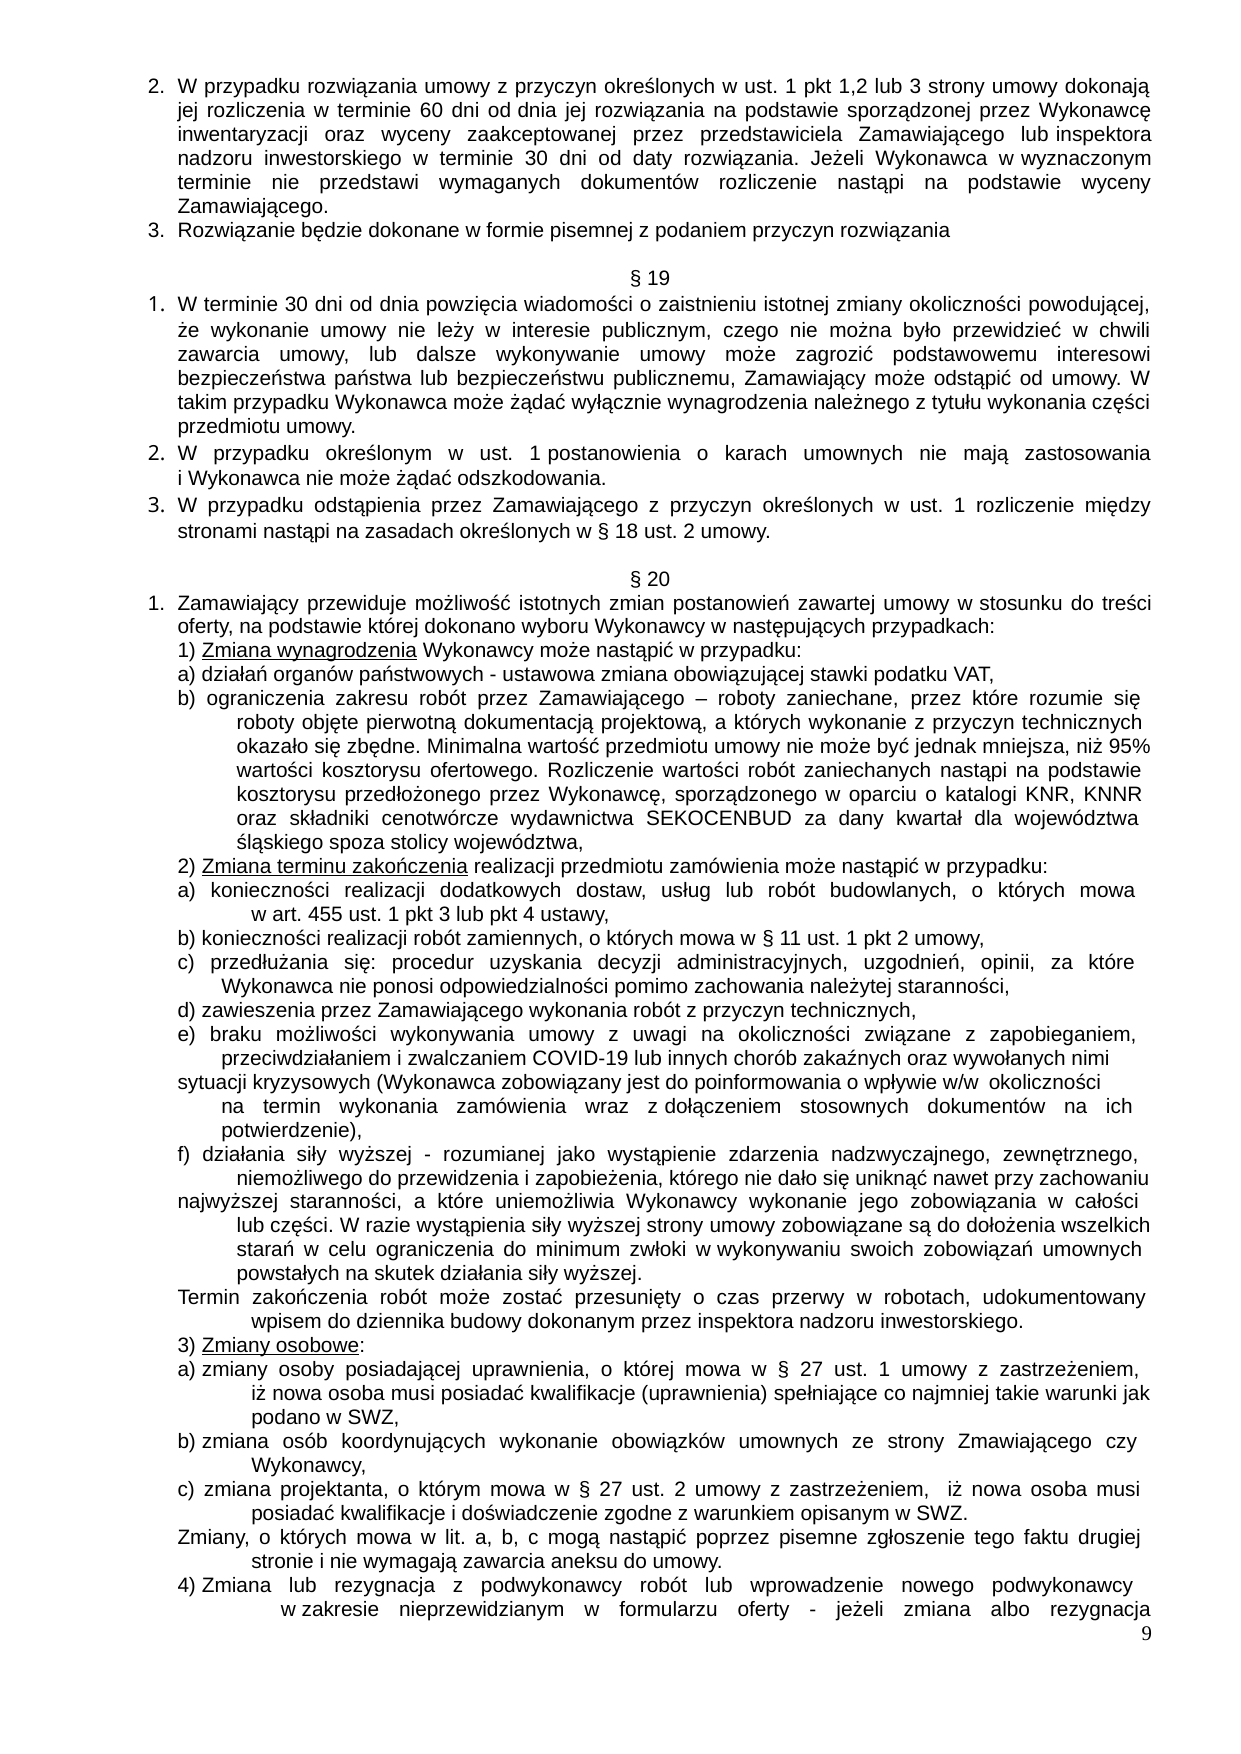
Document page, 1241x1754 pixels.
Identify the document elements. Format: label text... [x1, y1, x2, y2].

text § 19 [148, 265, 1152, 289]
text sytuacji kryzysowych (Wykonawca zobowiązany jest do poinformowania o wpływie w/w okoliczności na termin wykonania zamówienia wraz z dołączeniem stosownych dokumentów na ich potwierdzenie), [148, 1069, 1152, 1141]
list W przypadku określonym w ust. 1 postanowienia o karach umownych nie mają zastosowania i Wykonawca nie może żądać odszkodowania. [148, 438, 1152, 490]
text f) działania siły wyższej - rozumianej jako wystąpienie zdarzenia nadzwyczajnego, zewnętrznego, niemożliwego do przewidzenia i zapobieżenia, którego nie dało się uniknąć nawet przy zachowaniu [148, 1141, 1152, 1189]
text b) zmiana osób koordynujących wykonanie obowiązków umownych ze strony Zmawiającego czy Wykonawcy, [148, 1429, 1152, 1477]
text c) przedłużania się: procedur uzyskania decyzji administracyjnych, uzgodnień, opinii, za które Wykonawca nie ponosi odpowiedzialności pomimo zachowania należytej staranności, [148, 950, 1152, 998]
text a) zmiany osoby posiadającej uprawnienia, o której mowa w § 27 ust. 1 umowy z zastrzeżeniem, iż nowa osoba musi posiadać kwalifikacje (uprawnienia) spełniające co najmniej takie warunki jak podano w SWZ, [148, 1357, 1152, 1429]
text c) zmiana projektanta, o którym mowa w § 27 ust. 2 umowy z zastrzeżeniem, iż nowa osoba musi posiadać kwalifikacje i doświadczenie zgodne z warunkiem opisanym w SWZ. [148, 1477, 1152, 1525]
text 2) Zmiana terminu zakończenia realizacji przedmiotu zamówienia może nastąpić w przypadku: [148, 854, 1159, 878]
text 1) Zmiana wynagrodzenia Wykonawcy może nastąpić w przypadku: [148, 638, 1152, 662]
text najwyższej staranności, a które uniemożliwia Wykonawcy wykonanie jego zobowiązania w całości lub części. W razie wystąpienia siły wyższej strony umowy zobowiązane są do dołożenia wszelkich starań w celu ograniczenia do minimum zwłoki w wykonywaniu swoich zobowiązań umownych powstałych na skutek działania siły wyższej. [148, 1189, 1152, 1285]
list W terminie 30 dni od dnia powzięcia wiadomości o zaistnieniu istotnej zmiany okoliczności powodującej, że wykonanie umowy nie leży w interesie publicznym, czego nie można było przewidzieć w chwili zawarcia umowy, lub dalsze wykonywanie umowy może zagrozić podstawowemu interesowi bezpieczeństwa państwa lub bezpieczeństwu publicznemu, Zamawiający może odstąpić od umowy. W takim przypadku Wykonawca może żądać wyłącznie wynagrodzenia należnego z tytułu wykonania części przedmiotu umowy. [148, 289, 1152, 438]
text 4) Zmiana lub rezygnacja z podwykonawcy robót lub wprowadzenie nowego podwykonawcy w zakresie nieprzewidzianym w formularzu oferty - jeżeli zmiana albo rezygnacja [177, 1573, 1152, 1621]
text e) braku możliwości wykonywania umowy z uwagi na okoliczności związane z zapobieganiem, przeciwdziałaniem i zwalczaniem COVID-19 lub innych chorób zakaźnych oraz wywołanych nimi [148, 1022, 1152, 1069]
list Rozwiązanie będzie dokonane w formie pisemnej z podaniem przyczyn rozwiązania [148, 217, 1152, 241]
text Termin zakończenia robót może zostać przesunięty o czas przerwy w robotach, udokumentowany wpisem do dziennika budowy dokonanym przez inspektora nadzoru inwestorskiego. [148, 1285, 1159, 1333]
text Zmiany, o których mowa w lit. a, b, c mogą nastąpić poprzez pisemne zgłoszenie tego faktu drugiej stronie i nie wymagają zawarcia aneksu do umowy. [148, 1525, 1152, 1573]
text 3) Zmiany osobowe: [148, 1333, 1152, 1357]
text b) ograniczenia zakresu robót przez Zamawiającego – roboty zaniechane, przez które rozumie się roboty objęte pierwotną dokumentacją projektową, a których wykonanie z przyczyn technicznych okazało się zbędne. Minimalna wartość przedmiotu umowy nie może być jednak mniejsza, niż 95% wartości kosztorysu ofertowego. Rozliczenie wartości robót zaniechanych nastąpi na podstawie kosztorysu przedłożonego przez Wykonawcę, sporządzonego w oparciu o katalogi KNR, KNNR oraz składniki cenotwórcze wydawnictwa SEKOCENBUD za dany kwartał dla województwa śląskiego spoza stolicy województwa, [148, 686, 1152, 854]
text d) zawieszenia przez Zamawiającego wykonania robót z przyczyn technicznych, [148, 998, 1152, 1022]
list W przypadku odstąpienia przez Zamawiającego z przyczyn określonych w ust. 1 rozliczenie między stronami nastąpi na zasadach określonych w § 18 ust. 2 umowy. [148, 490, 1152, 542]
text § 20 [148, 566, 1152, 590]
text a) działań organów państwowych - ustawowa zmiana obowiązującej stawki podatku VAT, [148, 662, 1152, 686]
list Zamawiający przewiduje możliwość istotnych zmian postanowień zawartej umowy w stosunku do treści oferty, na podstawie której dokonano wyboru Wykonawcy w następujących przypadkach: [148, 590, 1152, 638]
list W przypadku rozwiązania umowy z przyczyn określonych w ust. 1 pkt 1,2 lub 3 strony umowy dokonają jej rozliczenia w terminie 60 dni od dnia jej rozwiązania na podstawie sporządzonej przez Wykonawcę inwentaryzacji oraz wyceny zaakceptowanej przez przedstawiciela Zamawiającego lub inspektora nadzoru inwestorskiego w terminie 30 dni od daty rozwiązania. Jeżeli Wykonawca w wyznaczonym terminie nie przedstawi wymaganych dokumentów rozliczenie nastąpi na podstawie wyceny Zamawiającego. [148, 74, 1152, 217]
text b) konieczności realizacji robót zamiennych, o których mowa w § 11 ust. 1 pkt 2 umowy, [148, 926, 1152, 950]
text a) konieczności realizacji dodatkowych dostaw, usług lub robót budowlanych, o których mowa w art. 455 ust. 1 pkt 3 lub pkt 4 ustawy, [148, 878, 1152, 926]
